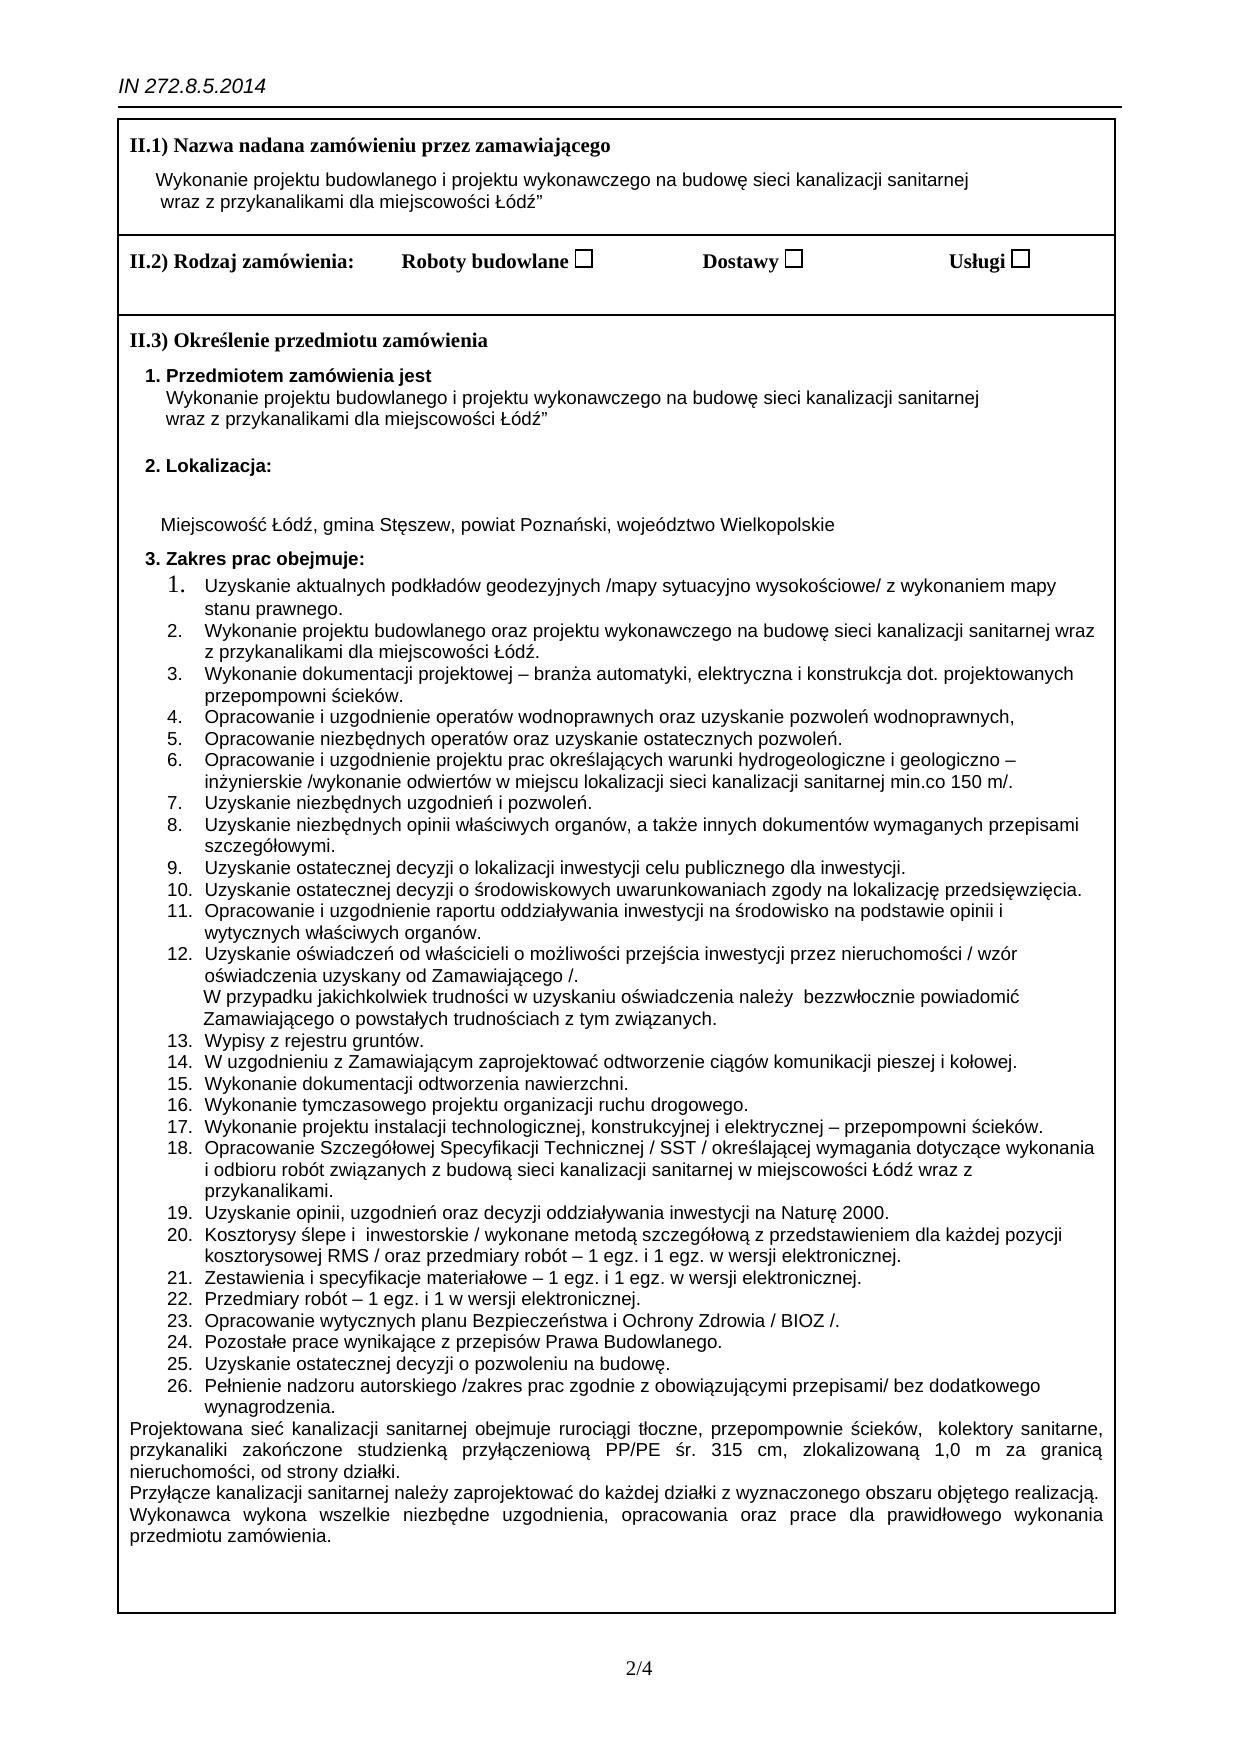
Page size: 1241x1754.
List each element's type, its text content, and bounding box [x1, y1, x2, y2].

table_header II.1) Nazwa nadana zamówieniu przez zamawiającego Wykonanie projektu budowlanego i projektu wykonawczego na budowę sieci kanalizacji sanitarnej wraz z przykanalikami dla miejscowości Łódź” [119, 120, 1114, 234]
table_cell II.2) Rodzaj zamówienia: Roboty budowlane Dostawy Usługi [119, 236, 1114, 314]
table_cell II.3) Określenie przedmiotu zamówienia 1. Przedmiotem zamówienia jest Wykonanie projektu budowlanego i projektu wykonawczego na budowę sieci kanalizacji sanitarnej wraz z przykanalikami dla miejscowości Łódź” 2. Lokalizacja: Miejscowość Łódź, gmina Stęszew, powiat Poznański, wojeództwo Wielkopolskie 3. Zakres prac obejmuje: Uzyskanie aktualnych podkładów geodezyjnych /mapy sytuacyjno wysokościowe/ z wykonaniem mapy stanu prawnego. Wykonanie projektu budowlanego oraz projektu wykonawczego na budowę sieci kanalizacji sanitarnej wraz z przykanalikami dla miejscowości Łódź. Wykonanie dokumentacji projektowej – branża automatyki, elektryczna i konstrukcja dot. projektowanych przepompowni ścieków. Opracowanie i uzgodnienie operatów wodnoprawnych oraz uzyskanie pozwoleń wodnoprawnych, Opracowanie niezbędnych operatów oraz uzyskanie ostatecznych pozwoleń. Opracowanie i uzgodnienie projektu prac określających warunki hydrogeologiczne i geologiczno – inżynierskie /wykonanie odwiertów w miejscu lokalizacji sieci kanalizacji sanitarnej min.co 150 m/. Uzyskanie niezbędnych uzgodnień i pozwoleń. Uzyskanie niezbędnych opinii właściwych organów, a także innych dokumentów wymaganych przepisami szczegółowymi. Uzyskanie ostatecznej decyzji o lokalizacji inwestycji celu publicznego dla inwestycji. Uzyskanie ostatecznej decyzji o środowiskowych uwarunkowaniach zgody na lokalizację przedsięwzięcia. Opracowanie i uzgodnienie raportu oddziaływania inwestycji na środowisko na podstawie opinii i wytycznych właściwych organów. Uzyskanie oświadczeń od właścicieli o możliwości przejścia inwestycji przez nieruchomości / wzór oświadczenia uzyskany od Zamawiającego /. W przypadku jakichkolwiek trudności w uzyskaniu oświadczenia należy bezzwłocznie powiadomić Zamawiającego o powstałych trudnościach z tym związanych. Wypisy z rejestru gruntów. W uzgodnieniu z Zamawiającym zaprojektować odtworzenie ciągów komunikacji pieszej i kołowej. Wykonanie dokumentacji odtworzenia nawierzchni. Wykonanie tymczasowego projektu organizacji ruchu drogowego. Wykonanie projektu instalacji technologicznej, konstrukcyjnej i elektrycznej – przepompowni ścieków. Opracowanie Szczegółowej Specyfikacji Technicznej / SST / określającej wymagania dotyczące wykonania i odbioru robót związanych z budową sieci kanalizacji sanitarnej w miejscowości Łódź wraz z przykanalikami. Uzyskanie opinii, uzgodnień oraz decyzji oddziaływania inwestycji na Naturę 2000. Kosztorysy ślepe i inwestorskie / wykonane metodą szczegółową z przedstawieniem dla każdej pozycji kosztorysowej RMS / oraz przedmiary robót – 1 egz. i 1 egz. w wersji elektronicznej. Zestawienia i specyfikacje materiałowe – 1 egz. i 1 egz. w wersji elektronicznej. Przedmiary robót – 1 egz. i 1 w wersji elektronicznej. Opracowanie wytycznych planu Bezpieczeństwa i Ochrony Zdrowia / BIOZ /. Pozostałe prace wynikające z przepisów Prawa Budowlanego. Uzyskanie ostatecznej decyzji o pozwoleniu na budowę. Pełnienie nadzoru autorskiego /zakres prac zgodnie z obowiązującymi przepisami/ bez dodatkowego wynagrodzenia. Projektowana sieć kanalizacji sanitarnej obejmuje rurociągi tłoczne, przepompownie ścieków, kolektory sanitarne, przykanaliki zakończone studzienką przyłączeniową PP/PE śr. 315 cm, zlokalizowaną 1,0 m za granicą nieruchomości, od strony działki. Przyłącze kanalizacji sanitarnej należy zaprojektować do każdej działki z wyznaczonego obszaru objętego realizacją. Wykonawca wykona wszelkie niezbędne uzgodnienia, opracowania oraz prace dla prawidłowego wykonania przedmiotu zamówienia. [119, 316, 1114, 1612]
